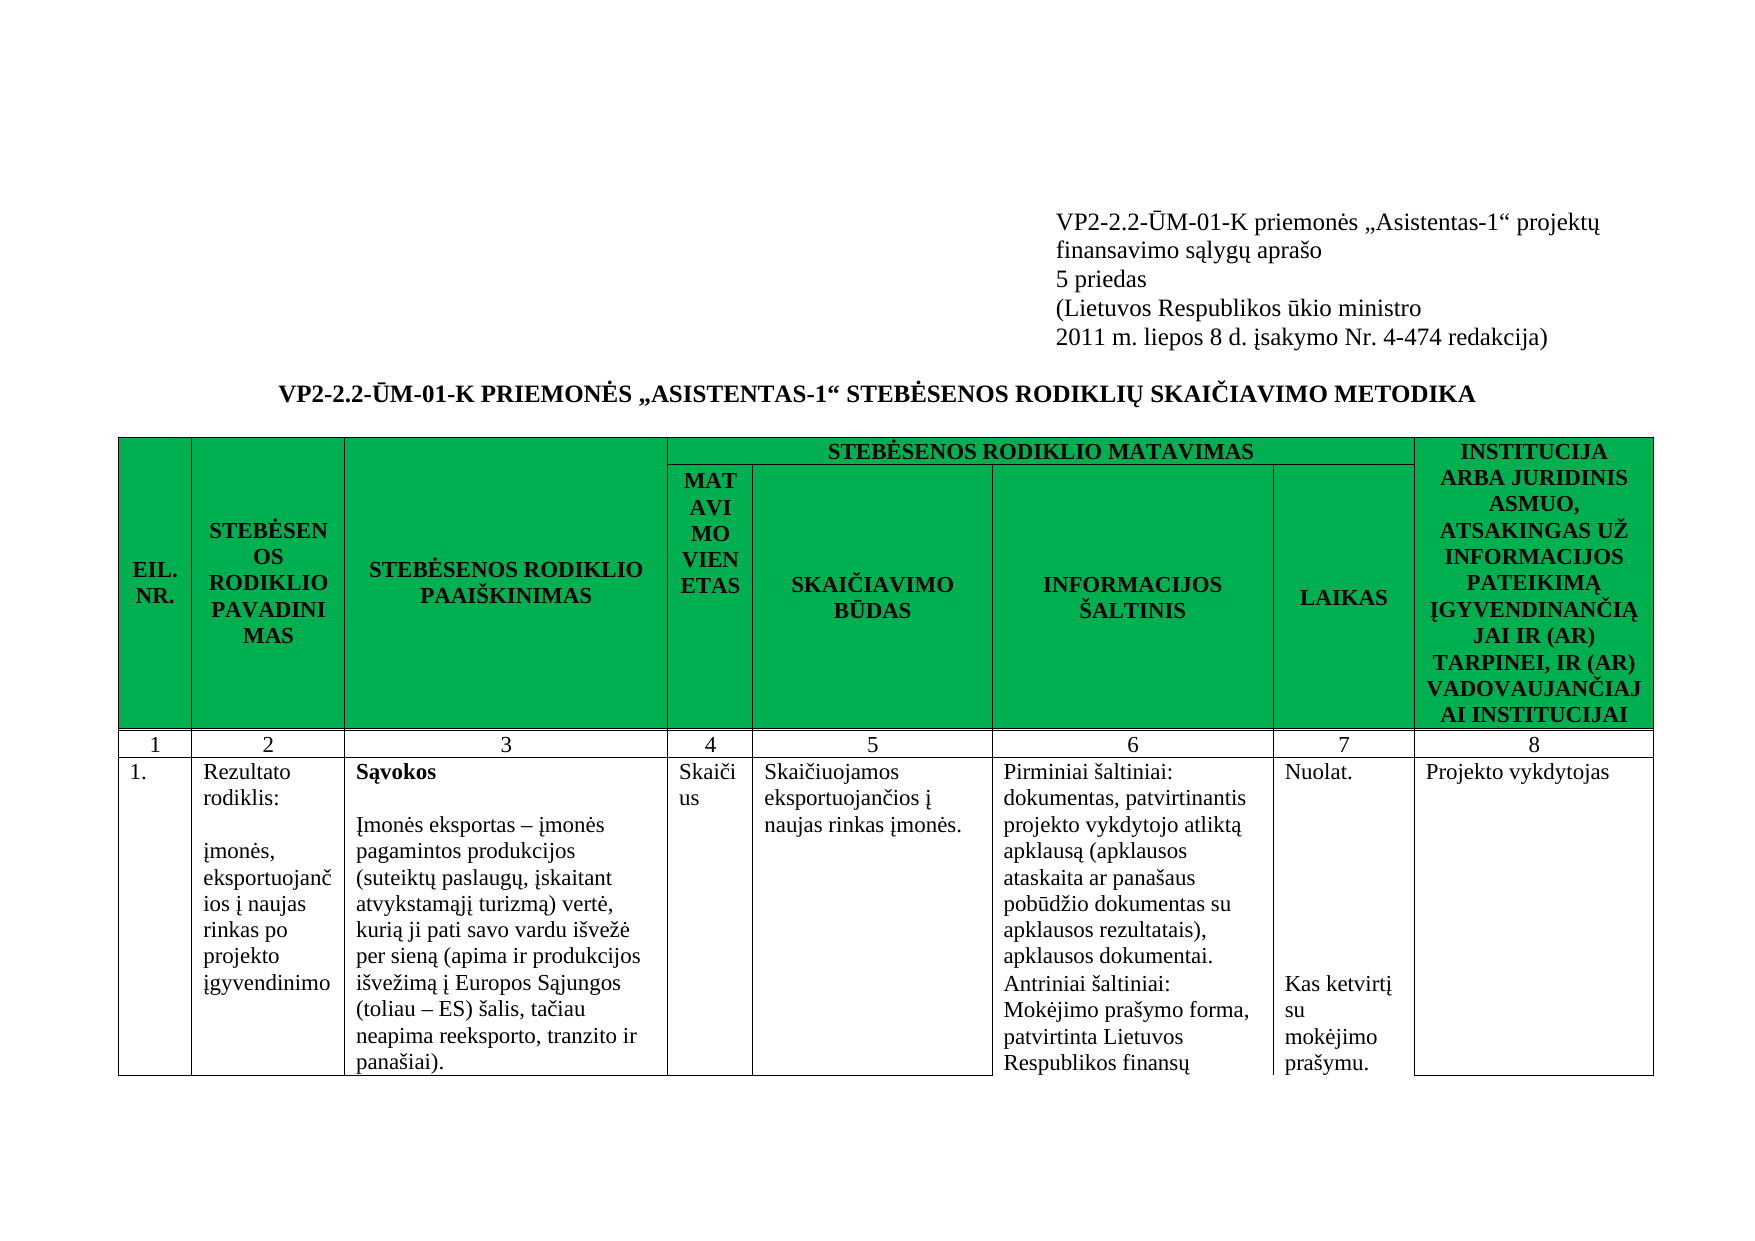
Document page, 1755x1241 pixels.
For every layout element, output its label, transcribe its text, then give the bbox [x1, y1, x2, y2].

text finansavimo sąlygų aprašo [1056, 235, 1636, 264]
table_cell 3 [345, 731, 667, 757]
table_cell LAIKAS [1274, 465, 1414, 728]
table_cell 1. [119, 758, 191, 1075]
table_cell Kas ketvirtį su mokėjimo prašymu. [1274, 969, 1414, 1075]
table_cell 2 [192, 731, 344, 757]
table_cell INFORMACIJOS ŠALTINIS [993, 465, 1273, 728]
table_cell MATAVIMO VIENETAS [668, 465, 752, 728]
table_cell 6 [993, 731, 1273, 757]
table_cell 7 [1274, 731, 1414, 757]
table_cell 8 [1415, 731, 1653, 757]
table_cell Skaičius [668, 758, 752, 1075]
table_cell Pirminiai šaltiniai: dokumentas, patvirtinantis projekto vykdytojo atliktą apklausą (apklausos ataskaita ar panašaus pobūdžio dokumentas su apklausos rezultatais), apklausos dokumentai. [993, 758, 1273, 969]
table_header STEBĖSENOS RODIKLIO PAVADINIMAS [192, 438, 344, 728]
table_cell Rezultato rodiklis: įmonės, eksportuojančios į naujas rinkas po projekto įgyvendinimo [192, 758, 344, 1075]
table_cell Skaičiuojamos eksportuojančios į naujas rinkas įmonės. [753, 758, 992, 1075]
table_cell Antriniai šaltiniai: Mokėjimo prašymo forma, patvirtinta Lietuvos Respublikos finansų [993, 969, 1273, 1075]
table_cell 5 [753, 731, 992, 757]
text (Lietuvos Respublikos ūkio ministro [1056, 293, 1636, 322]
text VP2-2.2-ŪM-01-K priemonės „Asistentas-1“ projektų [1056, 207, 1636, 235]
text VP2-2.2-ŪM-01-K PRIEMONĖS „ASISTENTAS-1“ STEBĖSENOS RODIKLIŲ SKAIČIAVIMO METODIKA [118, 379, 1636, 408]
table_cell Sąvokos Įmonės eksportas – įmonės pagamintos produkcijos (suteiktų paslaugų, įskaitant atvykstamąjį turizmą) vertė, kurią ji pati savo vardu išvežė per sieną (apima ir produkcijos išvežimą į Europos Sąjungos (toliau – ES) šalis, tačiau neapima reeksporto, tranzito ir panašiai). [345, 758, 667, 1075]
table_cell SKAIČIAVIMO BŪDAS [753, 465, 992, 728]
table_cell 4 [668, 731, 752, 757]
table_cell 1 [119, 731, 191, 757]
table_header INSTITUCIJA ARBA JURIDINIS ASMUO, ATSAKINGAS UŽ INFORMACIJOS PATEIKIMĄ ĮGYVENDINANČIĄJAI IR (AR) TARPINEI, IR (AR) VADOVAUJANČIAJAI INSTITUCIJAI [1415, 438, 1653, 728]
table_header STEBĖSENOS RODIKLIO PAAIŠKINIMAS [345, 438, 667, 728]
text 5 priedas [1056, 264, 1636, 293]
text 2011 m. liepos 8 d. įsakymo Nr. 4-474 redakcija) [1056, 322, 1636, 350]
table_cell Projekto vykdytojas [1415, 758, 1653, 1075]
table_cell Nuolat. [1274, 758, 1414, 969]
table_header STEBĖSENOS RODIKLIO MATAVIMAS [668, 438, 1414, 464]
table_header EIL. NR. [119, 438, 191, 728]
